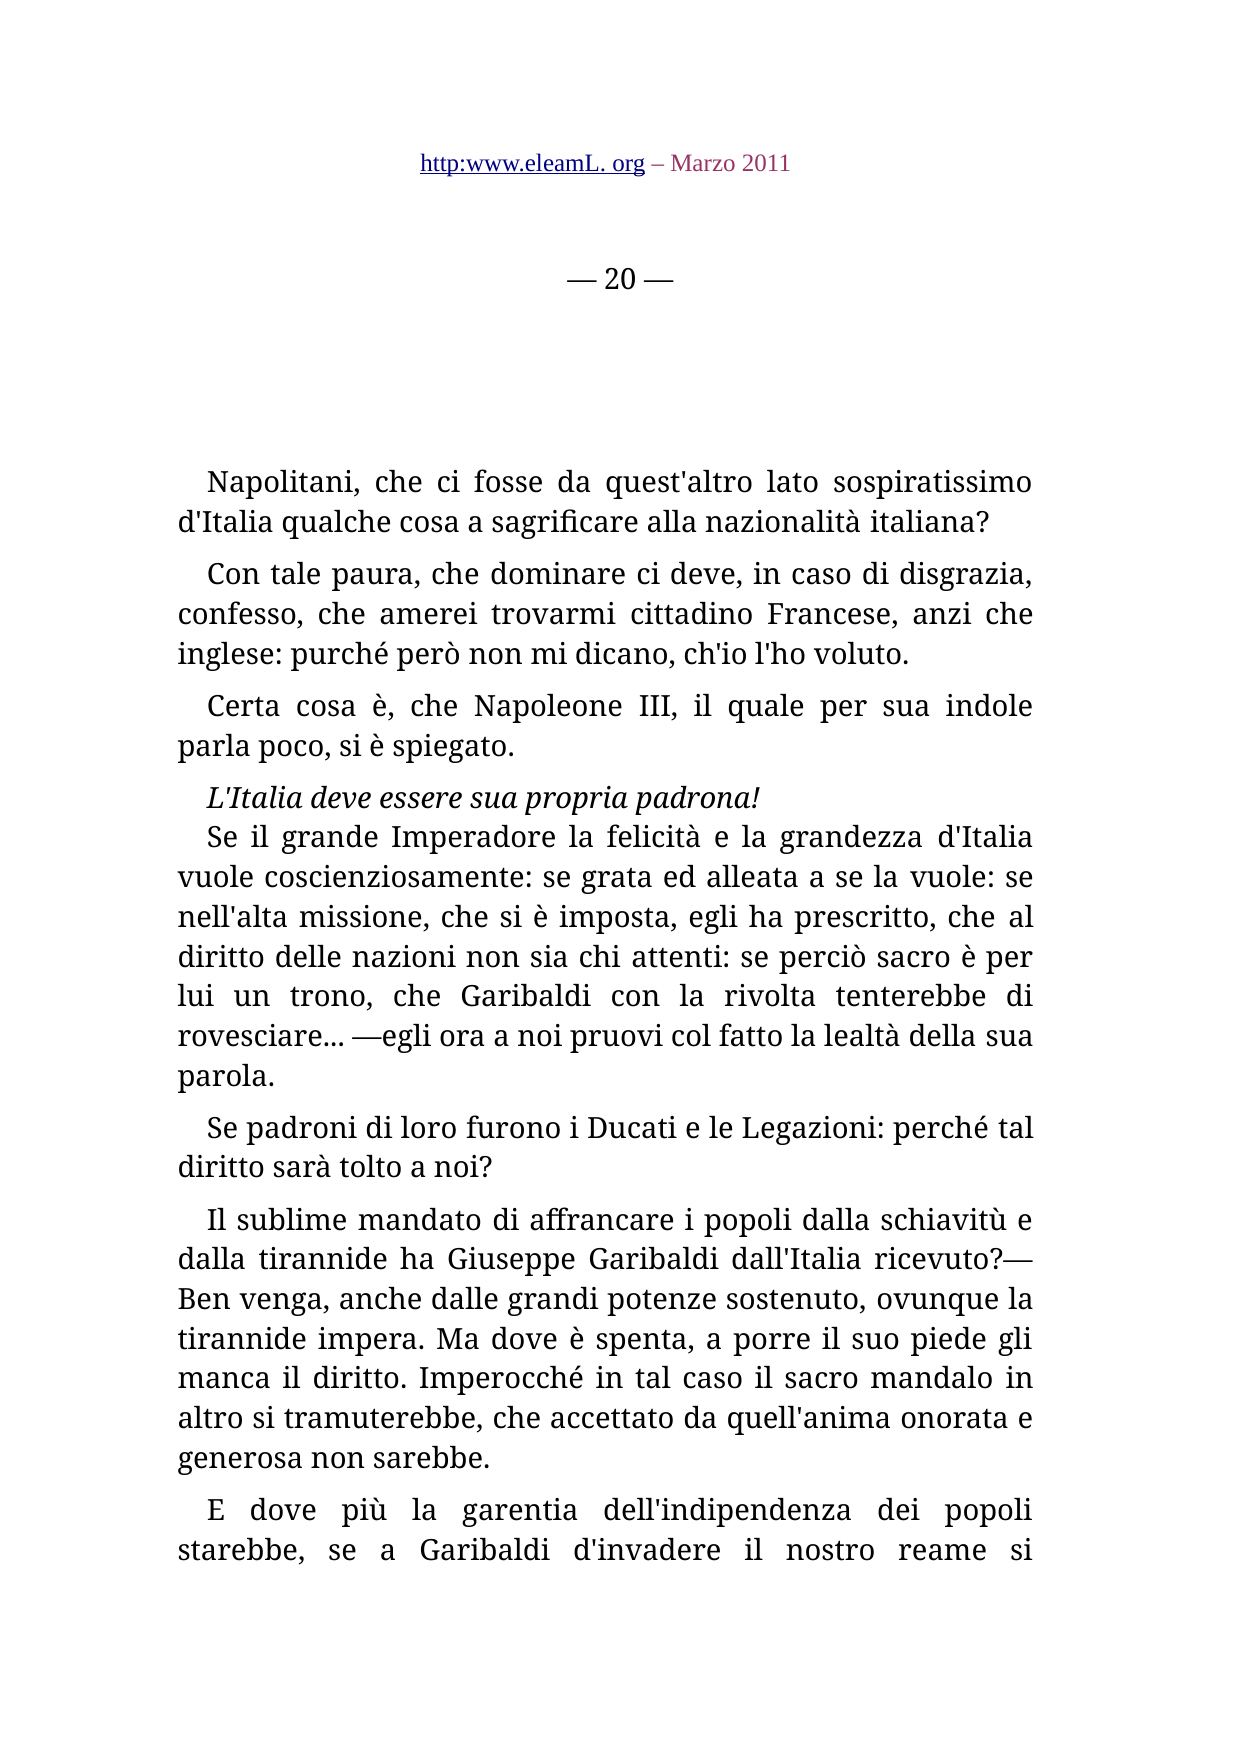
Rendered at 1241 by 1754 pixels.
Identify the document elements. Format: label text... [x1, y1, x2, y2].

text Con tale paura, che dominare ci deve, in caso di disgrazia, confesso, che amerei trovarmi cittadino Francese, anzi che inglese: purché però non mi dicano, ch'io l'ho voluto. [177, 554, 1033, 673]
text Se il grande Imperadore la felicità e la grandezza d'Italia vuole coscienziosamente: se grata ed alleata a se la vuole: se nell'alta missione, che si è imposta, egli ha prescritto, che al diritto delle nazioni non sia chi attenti: se perciò sacro è per lui un trono, che Garibaldi con la rivolta tenterebbe di rovesciare... —egli ora a noi pruovi col fatto la lealtà della sua parola. [177, 817, 1033, 1094]
text E dove più la garentia dell'indipendenza dei popoli starebbe, se a Garibaldi d'invadere il nostro reame si [177, 1489, 1033, 1569]
text Se padroni di loro furono i Ducati e le Legazioni: perché tal diritto sarà tolto a noi? [177, 1107, 1033, 1186]
text Certa cosa è, che Napoleone III, il quale per sua indole parla poco, si è spiegato. [177, 685, 1033, 764]
text Napolitani, che ci fosse da quest'altro lato sospiratissimo d'Italia qualche cosa a sagrificare alla nazionalità italiana? [177, 462, 1033, 541]
text Il sublime mandato di affrancare i popoli dalla schiavitù e dalla tirannide ha Giuseppe Garibaldi dall'Italia ricevuto?— Ben venga, anche dalle grandi potenze sostenuto, ovunque la tirannide impera. Ma dove è spenta, a porre il suo piede gli manca il diritto. Imperocché in tal caso il sacro mandalo in altro si tramuterebbe, che accettato da quell'anima onorata e generosa non sarebbe. [177, 1199, 1033, 1477]
text — 20 — [177, 258, 1033, 298]
text L'Italia deve essere sua propria padrona! [177, 777, 1033, 817]
